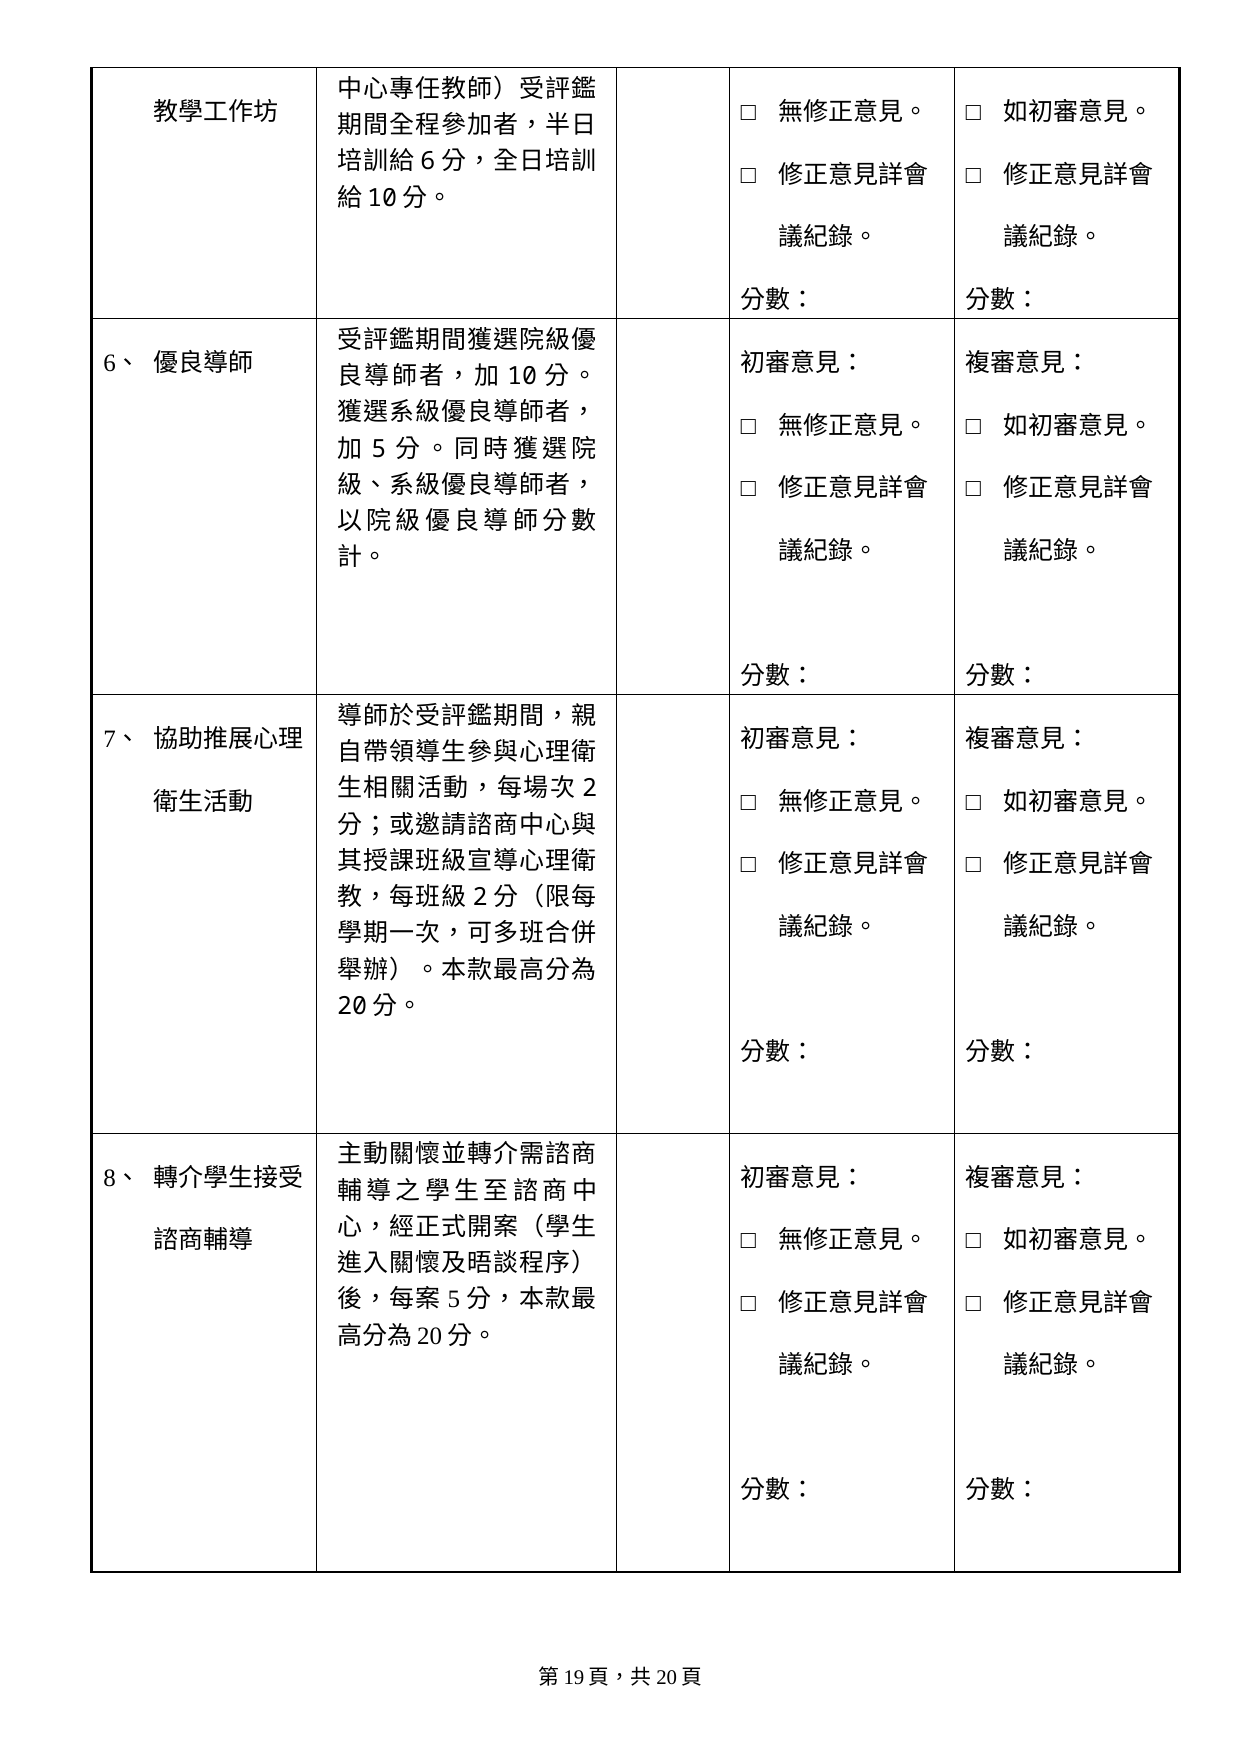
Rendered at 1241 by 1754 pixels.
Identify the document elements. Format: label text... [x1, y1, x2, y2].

table_cell 中心專任教師）受評鑑期間全程參加者，半日培訓給6分，全日培訓給10分。 [317, 68, 616, 318]
table_cell 複審意見： 如初審意見。 修正意見詳會議紀錄。 分數： [955, 695, 1178, 1133]
table_cell 複審意見： 如初審意見。 修正意見詳會議紀錄。 分數： [955, 1134, 1178, 1571]
table_cell [617, 319, 729, 694]
table_cell 協助推展心理衛生活動 [93, 695, 316, 1133]
table_cell 導師於受評鑑期間，親自帶領導生參與心理衛生相關活動，每場次2分；或邀請諮商中心與其授課班級宣導心理衛教，每班級2分（限每學期一次，可多班合併舉辦）。本款最高分為20分。 [317, 695, 616, 1133]
table_cell 優良導師 [93, 319, 316, 694]
table_cell 受評鑑期間獲選院級優良導師者，加10分。獲選系級優良導師者，加5分。同時獲選院級、系級優良導師者，以院級優良導師分數計。 [317, 319, 616, 694]
table_cell 初審意見： 無修正意見。 修正意見詳會議紀錄。 分數： [730, 319, 954, 694]
table_cell 初審意見： 無修正意見。 修正意見詳會議紀錄。 分數： [730, 1134, 954, 1571]
table_cell [617, 68, 729, 318]
table_cell [617, 695, 729, 1133]
table_cell 複審意見： 如初審意見。 修正意見詳會議紀錄。 分數： [955, 319, 1178, 694]
table_cell 轉介學生接受諮商輔導 [93, 1134, 316, 1571]
table_cell 初審意見： 無修正意見。 修正意見詳會議紀錄。 分數： [730, 68, 954, 318]
table_cell 複審意見： 如初審意見。 修正意見詳會議紀錄。 分數： [955, 68, 1178, 318]
table_cell 初審意見： 無修正意見。 修正意見詳會議紀錄。 分數： [730, 695, 954, 1133]
table_cell 教學工作坊 [93, 68, 316, 318]
table_cell [617, 1134, 729, 1571]
table_cell 主動關懷並轉介需諮商輔導之學生至諮商中心，經正式開案（學生進入關懷及晤談程序）後，每案5分，本款最高分為20分。 [317, 1134, 616, 1571]
